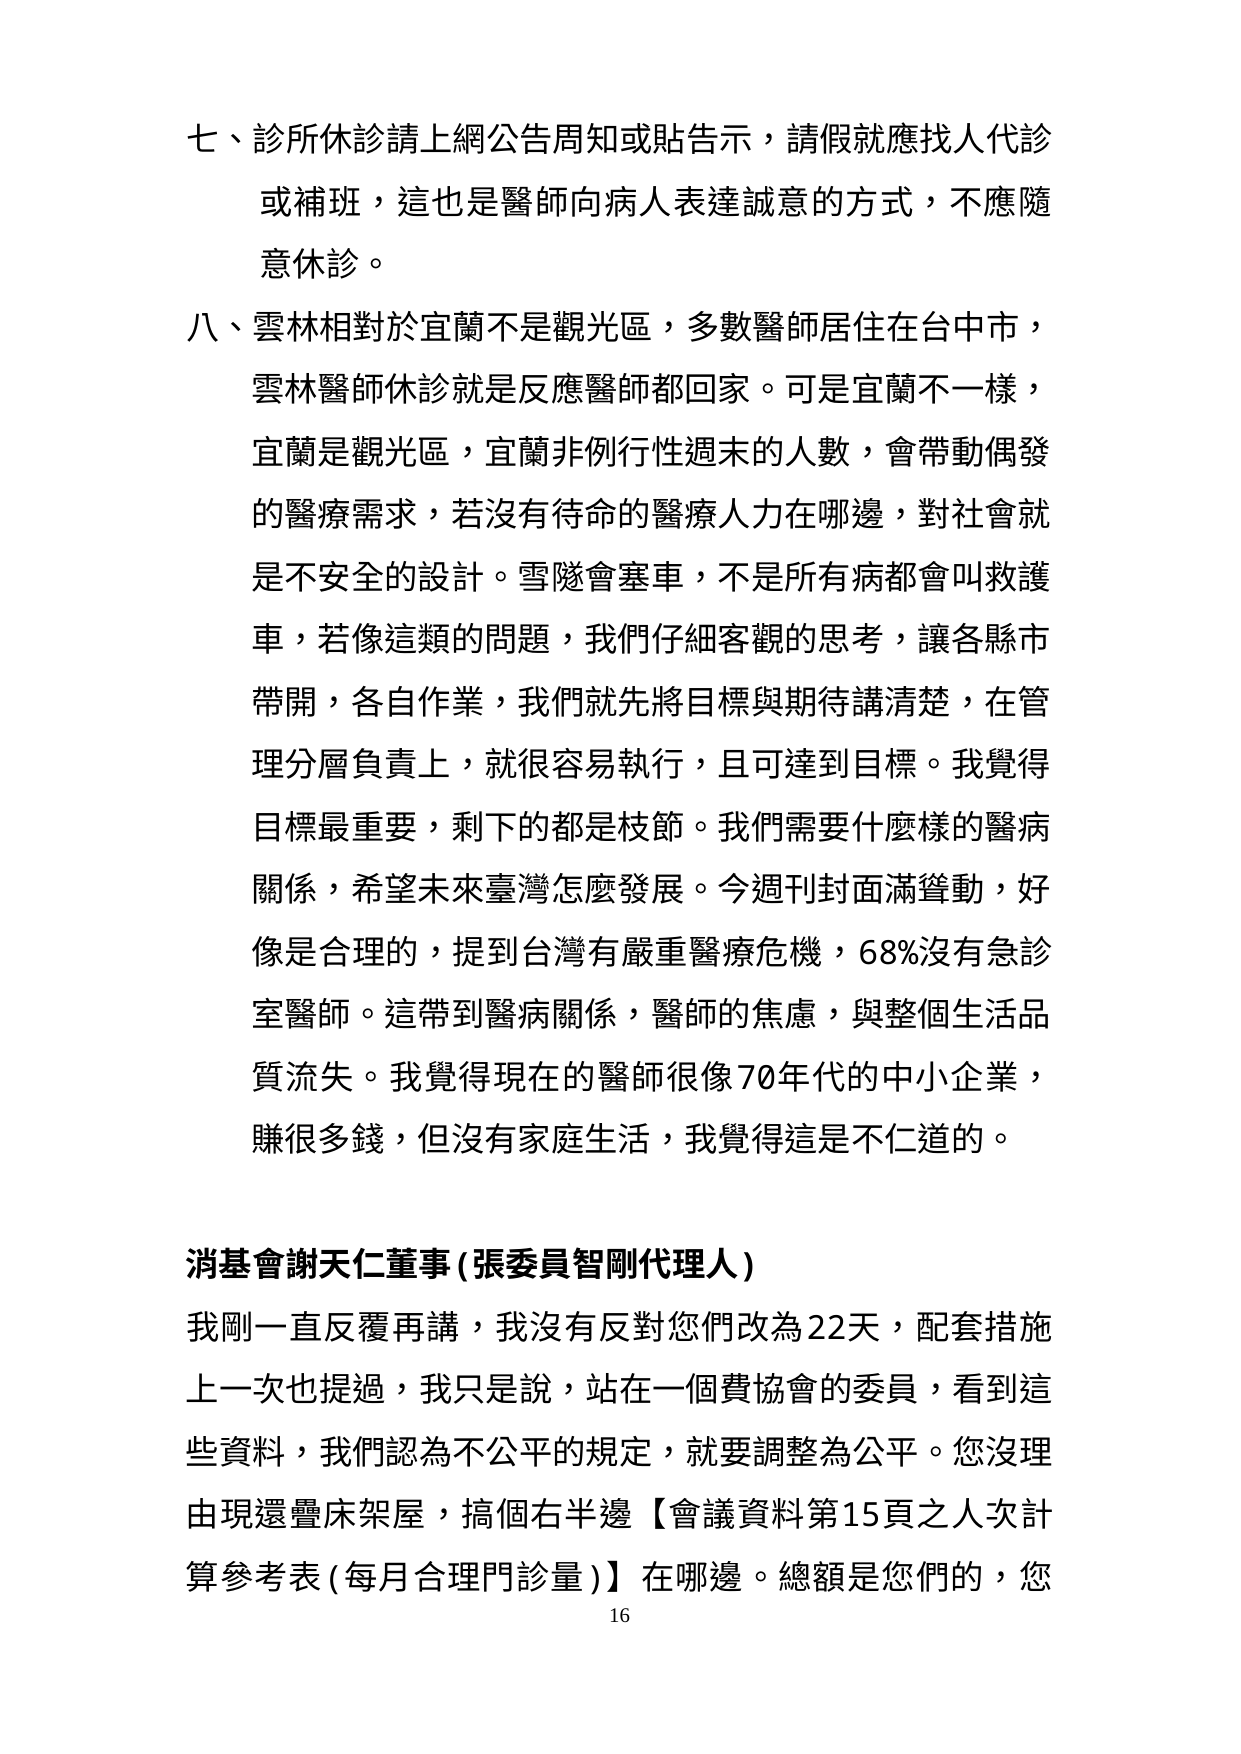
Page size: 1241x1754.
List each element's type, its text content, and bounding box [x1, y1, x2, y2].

text 消基會謝天仁董事(張委員智剛代理人) [185, 1221, 1053, 1283]
text 八、雲林相對於宜蘭不是觀光區，多數醫師居住在台中市，雲林醫師休診就是反應醫師都回家。可是宜蘭不一樣，宜蘭是觀光區，宜蘭非例行性週末的人數，會帶動偶發的醫療需求，若沒有待命的醫療人力在哪邊，對社會就是不安全的設計。雪隧會塞車，不是所有病都會叫救護車，若像這類的問題，我們仔細客觀的思考，讓各縣市帶開，各自作業，我們就先將目標與期待講清楚，在管理分層負責上，就很容易執行，且可達到目標。我覺得目標最重要，剩下的都是枝節。我們需要什麼樣的醫病關係，希望未來臺灣怎麼發展。今週刊封面滿聳動，好像是合理的，提到台灣有嚴重醫療危機，68%沒有急診室醫師。這帶到醫病關係，醫師的焦慮，與整個生活品質流失。我覺得現在的醫師很像70年代的中小企業，賺很多錢，但沒有家庭生活，我覺得這是不仁道的。 [186, 283, 1053, 1158]
text 七、診所休診請上網公告周知或貼告示，請假就應找人代診或補班，這也是醫師向病人表達誠意的方式，不應隨意休診。 [186, 96, 1053, 283]
text 我剛一直反覆再講，我沒有反對您們改為22天，配套措施上一次也提過，我只是說，站在一個費協會的委員，看到這些資料，我們認為不公平的規定，就要調整為公平。您沒理由現還疊床架屋，搞個右半邊【會議資料第15頁之人次計算參考表(每月合理門診量)】在哪邊。總額是您們的，您們就依左半部【會議資料第15頁表一(人次計算參考表)，每日合理門診量計算】，計算您該得的費用，這才合理。我講的意思就是這樣子，我是費協會委員，負責總額的協定，我當然管分配的問題。您們分配不公平，我就認為這個東西要調整。您們這樣一搞，我剛剛已經講過，假如診所一個月看診22天，每天看25人，每個人門診診察費就是450點。您們就回過來，依照左半部【會議資料第15頁表一(人次計算參考表)，每日合理門診量計算】申報醫療費用。我就是說，右半部【會議資料第15頁表一(人次計算參考表(每月合理門診量)】是沒有必要的。西醫診所已從30天調整為25天，您們又要改為22天，您們就改，右半部【會議資料第15頁表一(人次計算參考表(每月合理門診量)】就不要存在。 [186, 1283, 1053, 1596]
